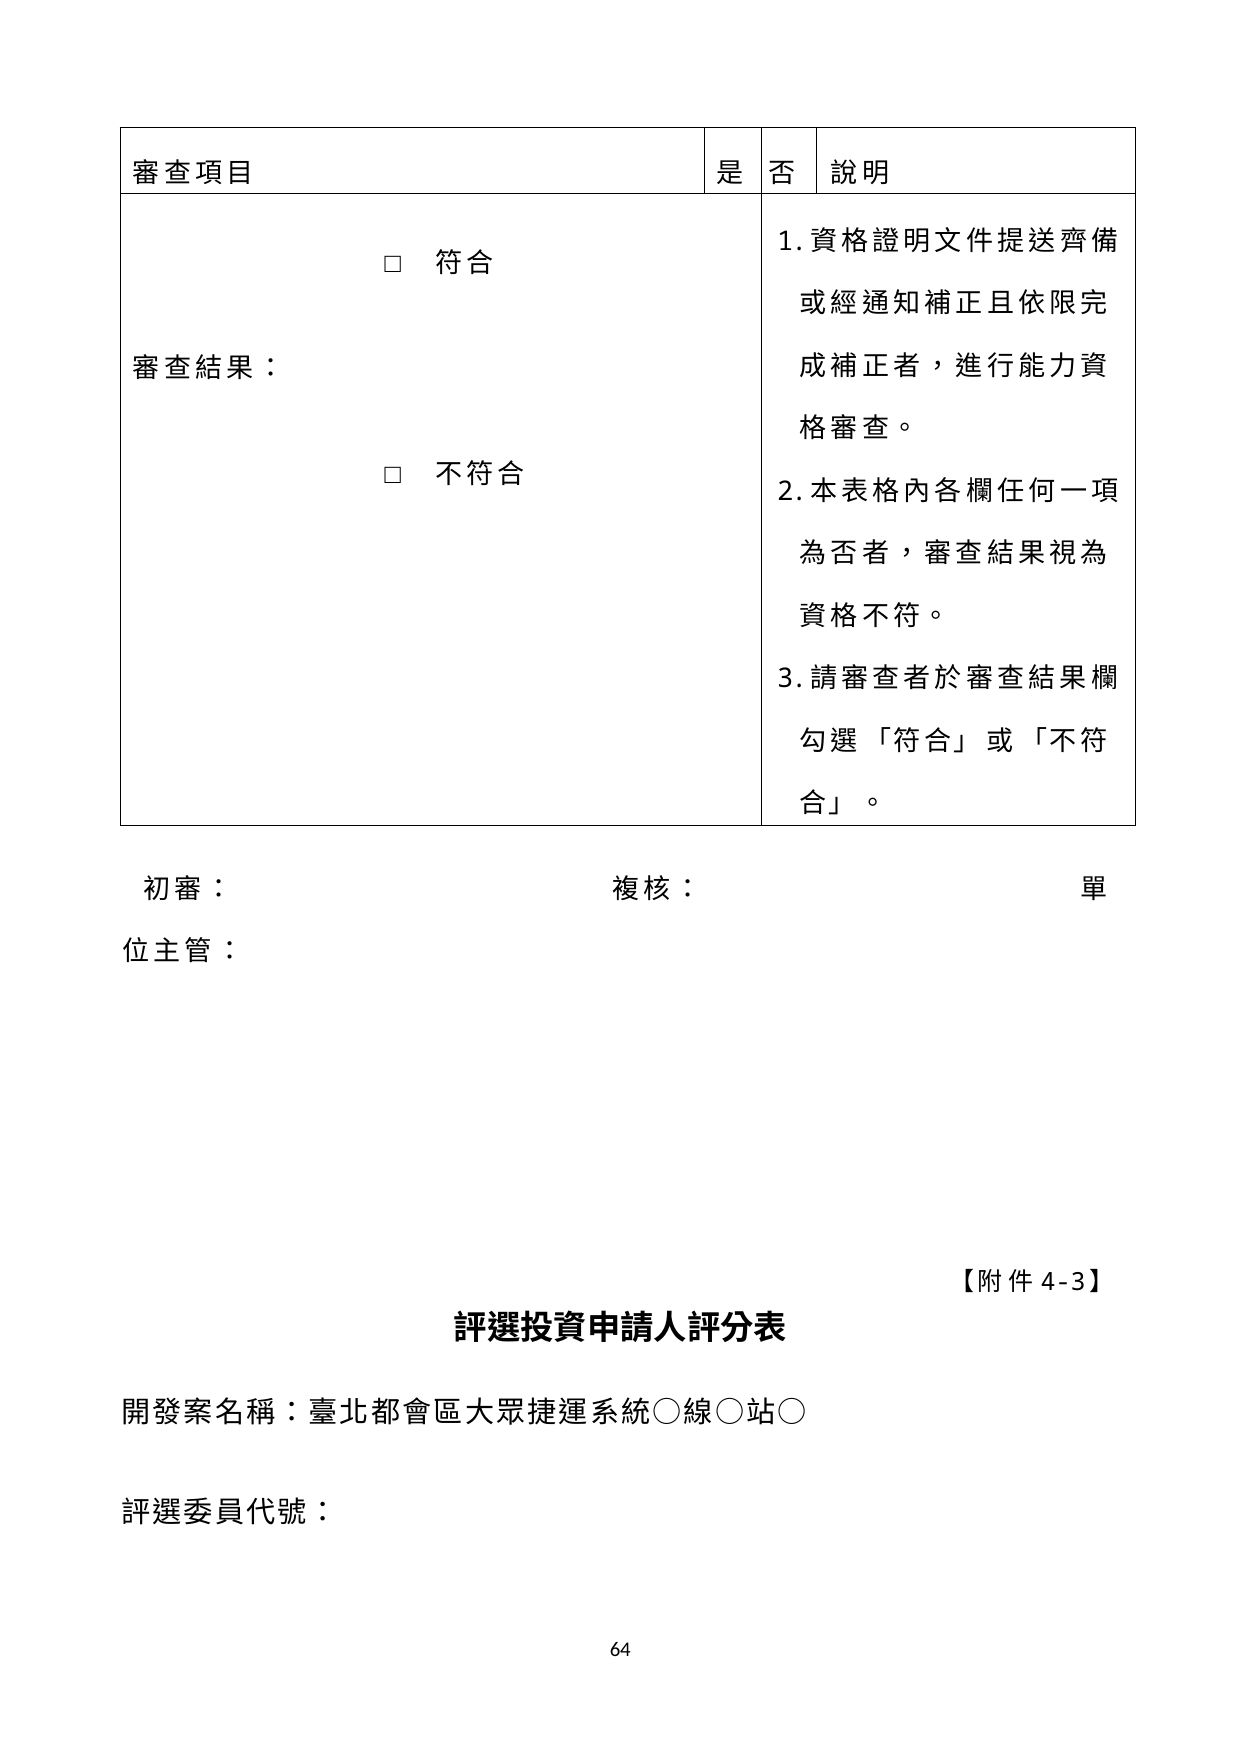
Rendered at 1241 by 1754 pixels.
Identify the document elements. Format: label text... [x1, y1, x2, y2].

table_cell 1.資格證明文件提送齊備或經通知補正且依限完成補正者，進行能力資格審查。 2.本表格內各欄任何一項為否者，審查結果視為資格不符。 3.請審查者於審查結果欄勾選「符合」或「不符合」。 [762, 194, 1135, 825]
text 評選投資申請人評分表 [120, 1301, 1120, 1349]
text 開發案名稱：臺北都會區大眾捷運系統○線○站○ [120, 1368, 1120, 1430]
table_header 審查項目 [121, 128, 704, 193]
table_header 是 [705, 128, 761, 193]
table_cell □ 符合 審查結果： □ 不符合 [121, 194, 761, 825]
text 評選委員代號： [120, 1468, 1120, 1530]
text 初審： 複核： 單位主管： [120, 844, 1120, 969]
table_header 否 [762, 128, 816, 193]
table_header 說明 [817, 128, 1135, 193]
text 【附件4-3】 [145, 1238, 1120, 1301]
